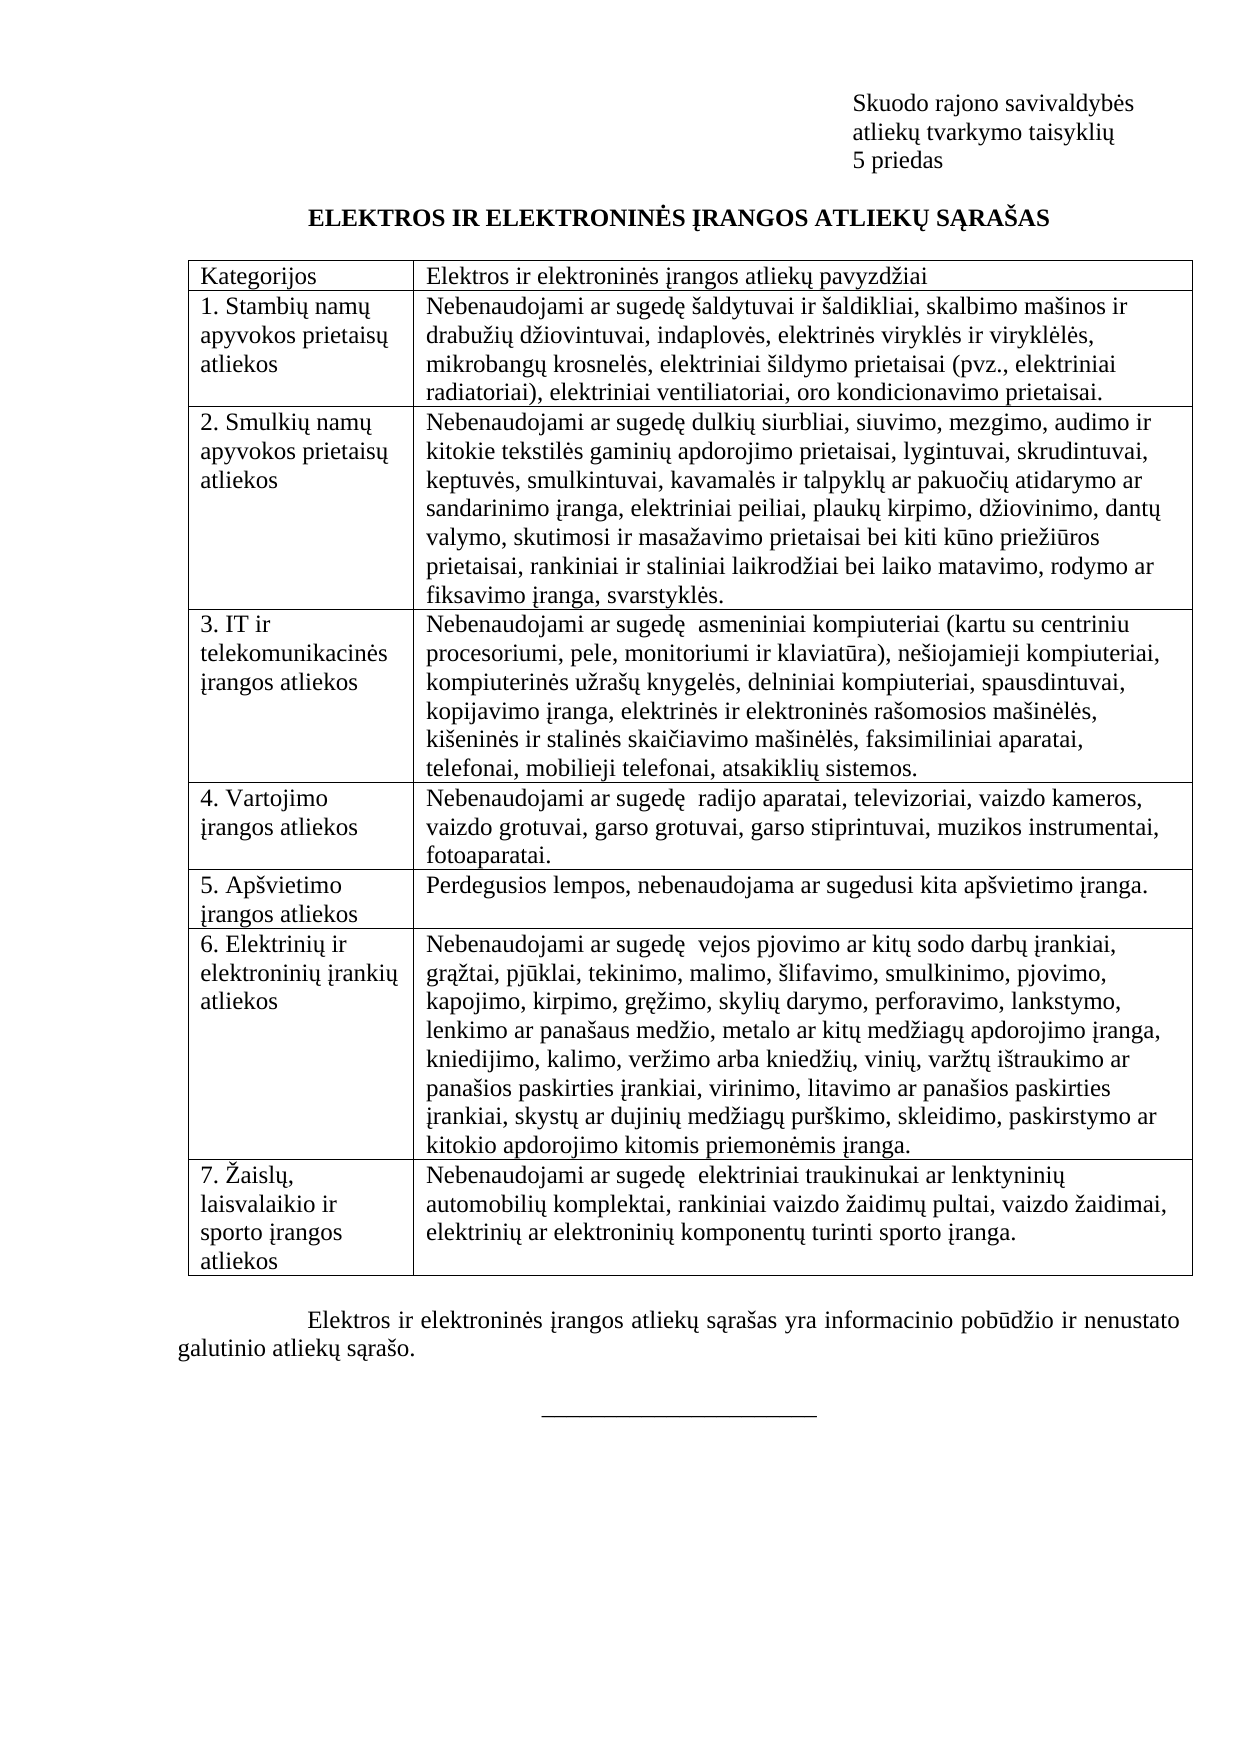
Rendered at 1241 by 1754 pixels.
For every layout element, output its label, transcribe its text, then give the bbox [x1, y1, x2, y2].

table_cell 2. Smulkių namų apyvokos prietaisų atliekos [189, 407, 413, 608]
table_cell 4. Vartojimo įrangos atliekos [189, 783, 413, 869]
table_cell Nebenaudojami ar sugedę elektriniai traukinukai ar lenktyninių automobilių komplektai, rankiniai vaizdo žaidimų pultai, vaizdo žaidimai, elektrinių ar elektroninių komponentų turinti sporto įranga. [414, 1160, 1192, 1275]
text ______________________ [177, 1391, 1181, 1420]
text Skuodo rajono savivaldybės [852, 88, 1181, 117]
text 5 priedas [852, 145, 1181, 174]
text ELEKTROS IR ELEKTRONINĖS ĮRANGOS ATLIEKŲ SĄRAŠAS [177, 203, 1181, 232]
table_header Kategorijos [189, 261, 413, 290]
table_cell Perdegusios lempos, nebenaudojama ar sugedusi kita apšvietimo įranga. [414, 870, 1192, 928]
table_cell 7. Žaislų, laisvalaikio ir sporto įrangos atliekos [189, 1160, 413, 1275]
table_cell 5. Apšvietimo įrangos atliekos [189, 870, 413, 928]
text Elektros ir elektroninės įrangos atliekų sąrašas yra informacinio pobūdžio ir nenustato galutinio atliekų sąrašo. [177, 1305, 1181, 1362]
table_cell Nebenaudojami ar sugedę vejos pjovimo ar kitų sodo darbų įrankiai, grąžtai, pjūklai, tekinimo, malimo, šlifavimo, smulkinimo, pjovimo, kapojimo, kirpimo, gręžimo, skylių darymo, perforavimo, lankstymo, lenkimo ar panašaus medžio, metalo ar kitų medžiagų apdorojimo įranga, kniedijimo, kalimo, veržimo arba kniedžių, vinių, varžtų ištraukimo ar panašios paskirties įrankiai, virinimo, litavimo ar panašios paskirties įrankiai, skystų ar dujinių medžiagų purškimo, skleidimo, paskirstymo ar kitokio apdorojimo kitomis priemonėmis įranga. [414, 929, 1192, 1159]
table_cell 3. IT ir telekomunikacinės įrangos atliekos [189, 610, 413, 782]
table_cell Nebenaudojami ar sugedę dulkių siurbliai, siuvimo, mezgimo, audimo ir kitokie tekstilės gaminių apdorojimo prietaisai, lygintuvai, skrudintuvai, keptuvės, smulkintuvai, kavamalės ir talpyklų ar pakuočių atidarymo ar sandarinimo įranga, elektriniai peiliai, plaukų kirpimo, džiovinimo, dantų valymo, skutimosi ir masažavimo prietaisai bei kiti kūno priežiūros prietaisai, rankiniai ir staliniai laikrodžiai bei laiko matavimo, rodymo ar fiksavimo įranga, svarstyklės. [414, 407, 1192, 608]
table_cell 6. Elektrinių ir elektroninių įrankių atliekos [189, 929, 413, 1159]
table_cell 1. Stambių namų apyvokos prietaisų atliekos [189, 291, 413, 406]
table_header Elektros ir elektroninės įrangos atliekų pavyzdžiai [414, 261, 1192, 290]
table_cell Nebenaudojami ar sugedę šaldytuvai ir šaldikliai, skalbimo mašinos ir drabužių džiovintuvai, indaplovės, elektrinės viryklės ir viryklėlės, mikrobangų krosnelės, elektriniai šildymo prietaisai (pvz., elektriniai radiatoriai), elektriniai ventiliatoriai, oro kondicionavimo prietaisai. [414, 291, 1192, 406]
table_cell Nebenaudojami ar sugedę radijo aparatai, televizoriai, vaizdo kameros, vaizdo grotuvai, garso grotuvai, garso stiprintuvai, muzikos instrumentai, fotoaparatai. [414, 783, 1192, 869]
table_cell Nebenaudojami ar sugedę asmeniniai kompiuteriai (kartu su centriniu procesoriumi, pele, monitoriumi ir klaviatūra), nešiojamieji kompiuteriai, kompiuterinės užrašų knygelės, delniniai kompiuteriai, spausdintuvai, kopijavimo įranga, elektrinės ir elektroninės rašomosios mašinėlės, kišeninės ir stalinės skaičiavimo mašinėlės, faksimiliniai aparatai, telefonai, mobilieji telefonai, atsakiklių sistemos. [414, 610, 1192, 782]
text atliekų tvarkymo taisyklių [852, 117, 1181, 145]
